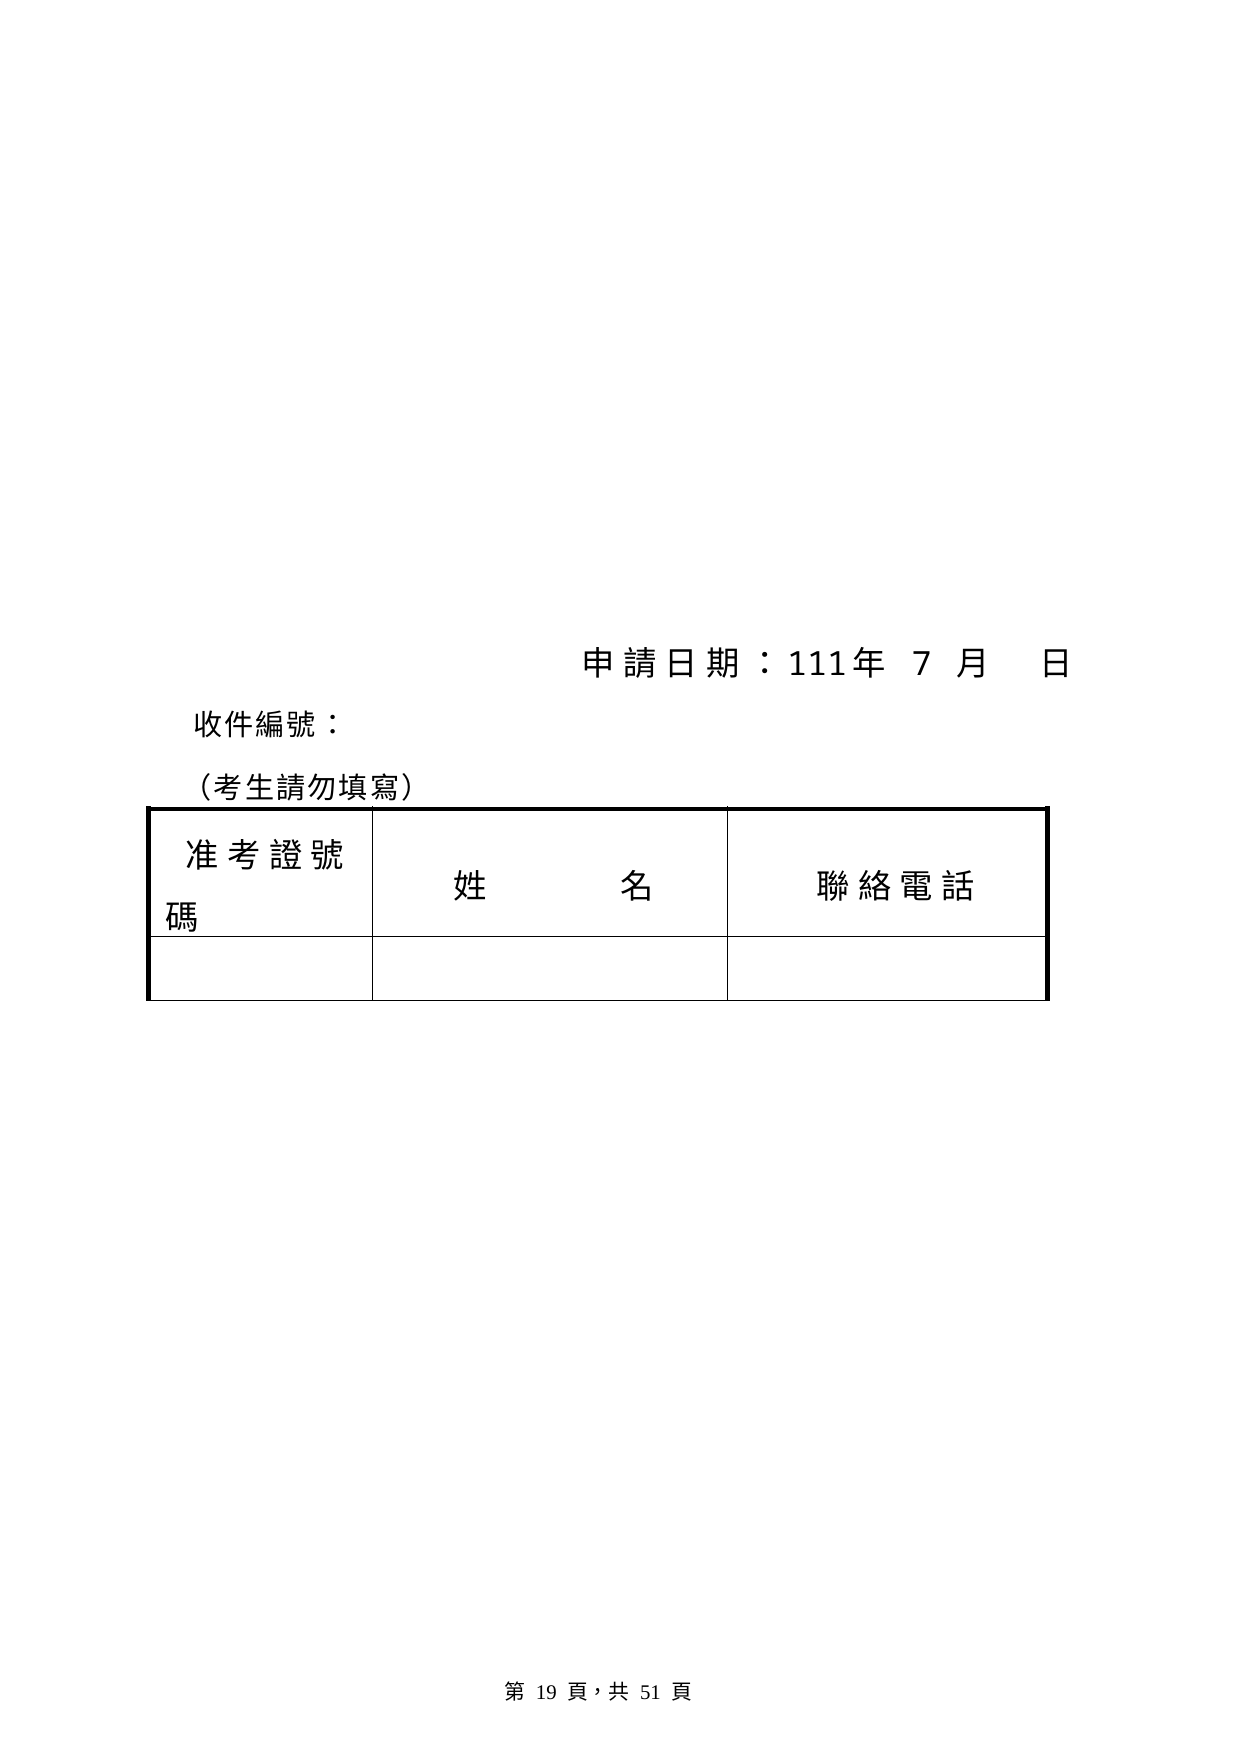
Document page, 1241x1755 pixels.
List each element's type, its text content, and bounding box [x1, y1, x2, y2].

table_cell [151, 937, 372, 999]
table_cell [728, 937, 1045, 999]
table_header 姓 名 [373, 811, 727, 936]
table_header 聯絡電話 [728, 811, 1045, 936]
text 申請日期：111年 7 月 日 [119, 619, 1077, 681]
text 收件編號： [131, 681, 1027, 744]
table_header 准考證號碼 [151, 811, 372, 936]
text （考生請勿填寫） [131, 744, 1027, 806]
table_cell [373, 937, 727, 999]
